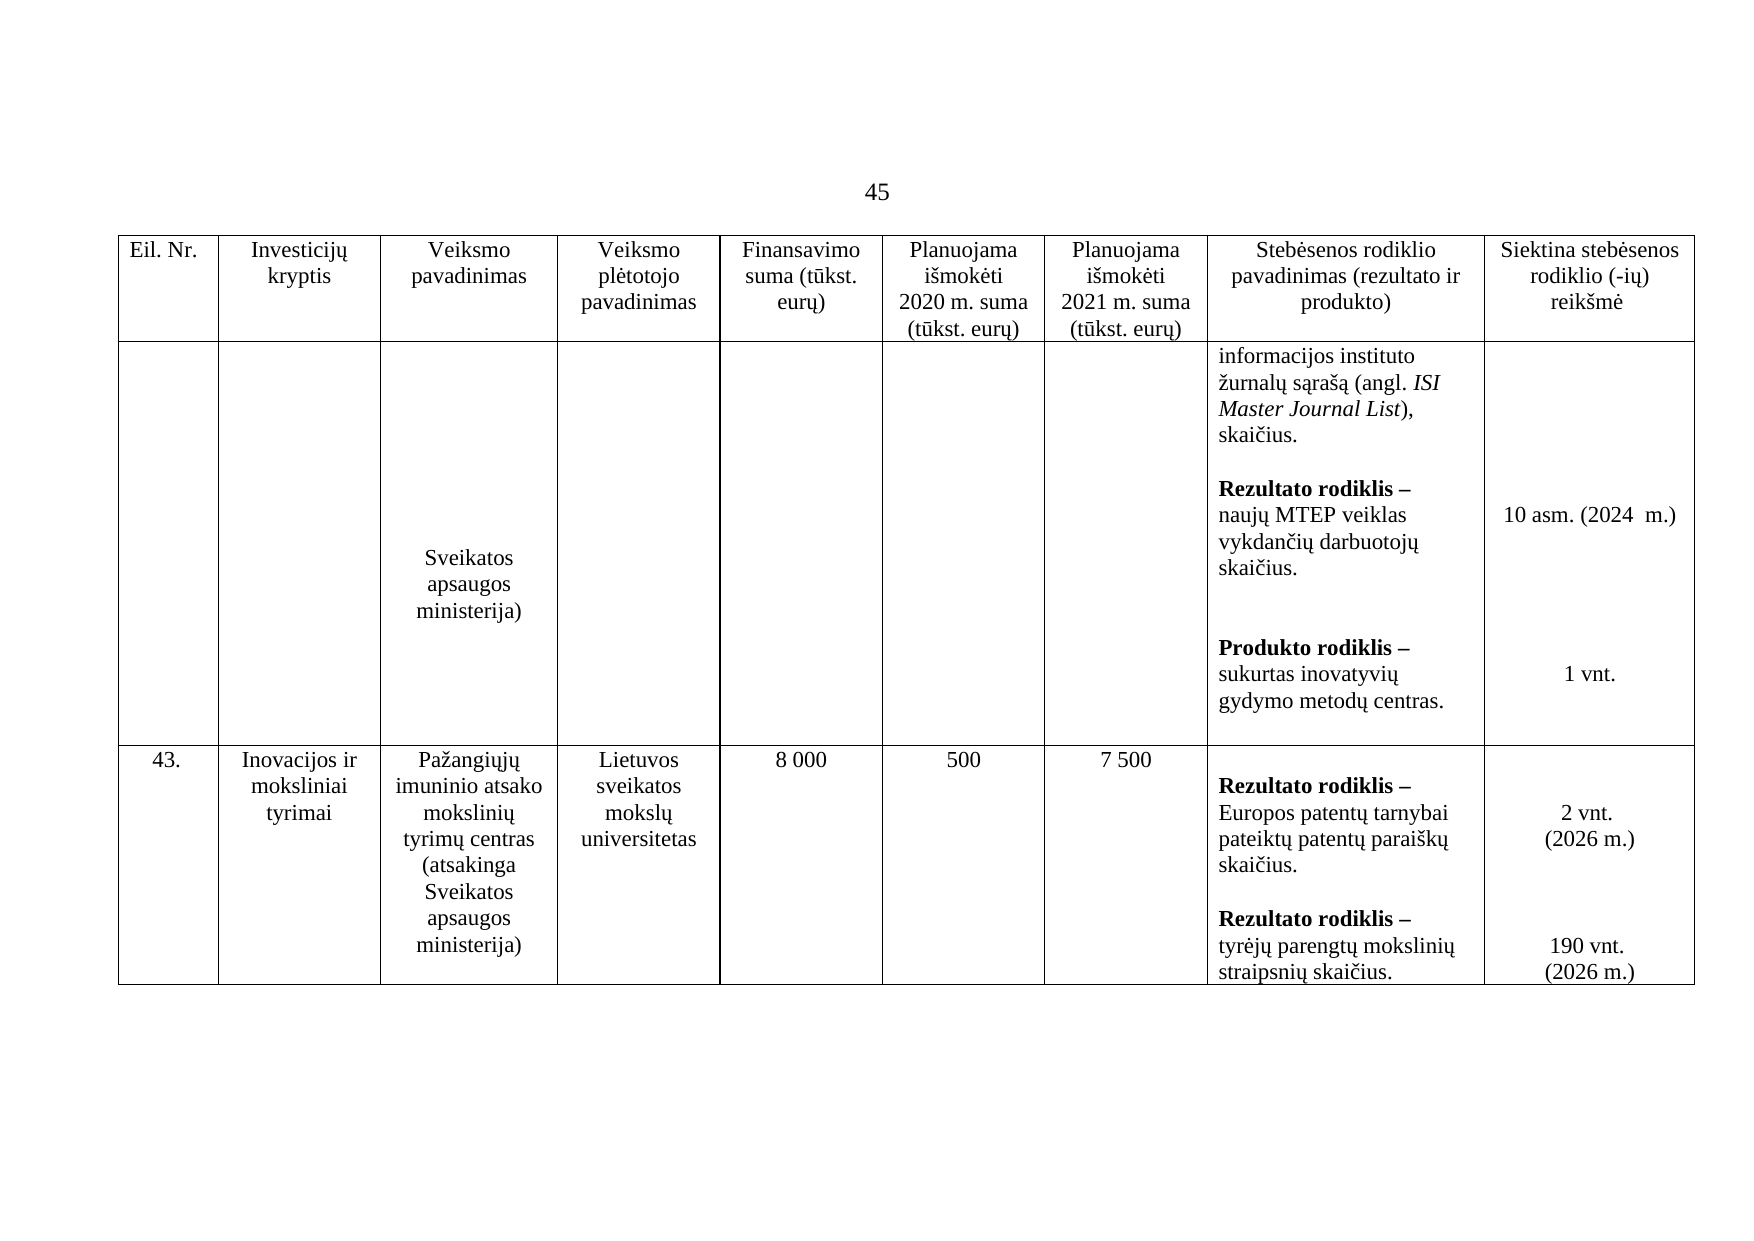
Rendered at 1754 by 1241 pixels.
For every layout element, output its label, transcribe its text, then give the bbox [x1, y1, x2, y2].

table_cell Inovacijos ir moksliniai tyrimai [219, 746, 380, 984]
table_cell Produkto rodiklis – sukurtas inovatyvių gydymo metodų centras. [1208, 607, 1484, 745]
table_header Planuojama išmokėti 2020 m. suma (tūkst. eurų) [883, 236, 1044, 341]
table_header Siektina stebėsenos rodiklio (-ių) reikšmė [1485, 236, 1694, 341]
table_cell [1485, 342, 1694, 448]
table_cell Pažangiųjų imuninio atsako mokslinių tyrimų centras (atsakinga Sveikatos apsaugos ministerija) [381, 746, 557, 984]
table_cell Rezultato rodiklis – Europos patentų tarnybai pateiktų patentų paraiškų skaičius. [1208, 746, 1484, 878]
table_cell informacijos instituto žurnalų sąrašą (angl. ISI Master Journal List), skaičius. [1208, 342, 1484, 448]
table_cell [1045, 342, 1207, 745]
table_cell Lietuvos sveikatos mokslų universitetas [558, 746, 719, 984]
table_header Eil. Nr. [119, 236, 218, 341]
table_header Investicijų kryptis [219, 236, 380, 341]
table_cell [119, 342, 218, 745]
table_cell 43. [119, 746, 218, 984]
table_cell 1 vnt. [1485, 607, 1694, 745]
table_cell [558, 342, 719, 745]
table_cell 7 500 [1045, 746, 1207, 984]
table_cell Rezultato rodiklis – tyrėjų parengtų mokslinių straipsnių skaičius. [1208, 878, 1484, 984]
table_cell 190 vnt. (2026 m.) [1485, 878, 1694, 984]
table_cell [219, 342, 380, 745]
table_cell Rezultato rodiklis – naujų MTEP veiklas vykdančių darbuotojų skaičius. [1208, 448, 1484, 607]
table_cell [883, 342, 1044, 745]
table_cell 500 [883, 746, 1044, 984]
table_header Finansavimo suma (tūkst. eurų) [721, 236, 882, 341]
table_cell Sveikatos apsaugos ministerija) [381, 342, 557, 745]
table_cell 8 000 [721, 746, 882, 984]
table_header Stebėsenos rodiklio pavadinimas (rezultato ir produkto) [1208, 236, 1484, 341]
table_header Veiksmo pavadinimas [381, 236, 557, 341]
table_header Veiksmo plėtotojo pavadinimas [558, 236, 719, 341]
table_cell [721, 342, 882, 745]
table_cell 2 vnt. (2026 m.) [1485, 746, 1694, 878]
table_header Planuojama išmokėti 2021 m. suma (tūkst. eurų) [1045, 236, 1207, 341]
table_cell 10 asm. (2024 m.) [1485, 448, 1694, 607]
